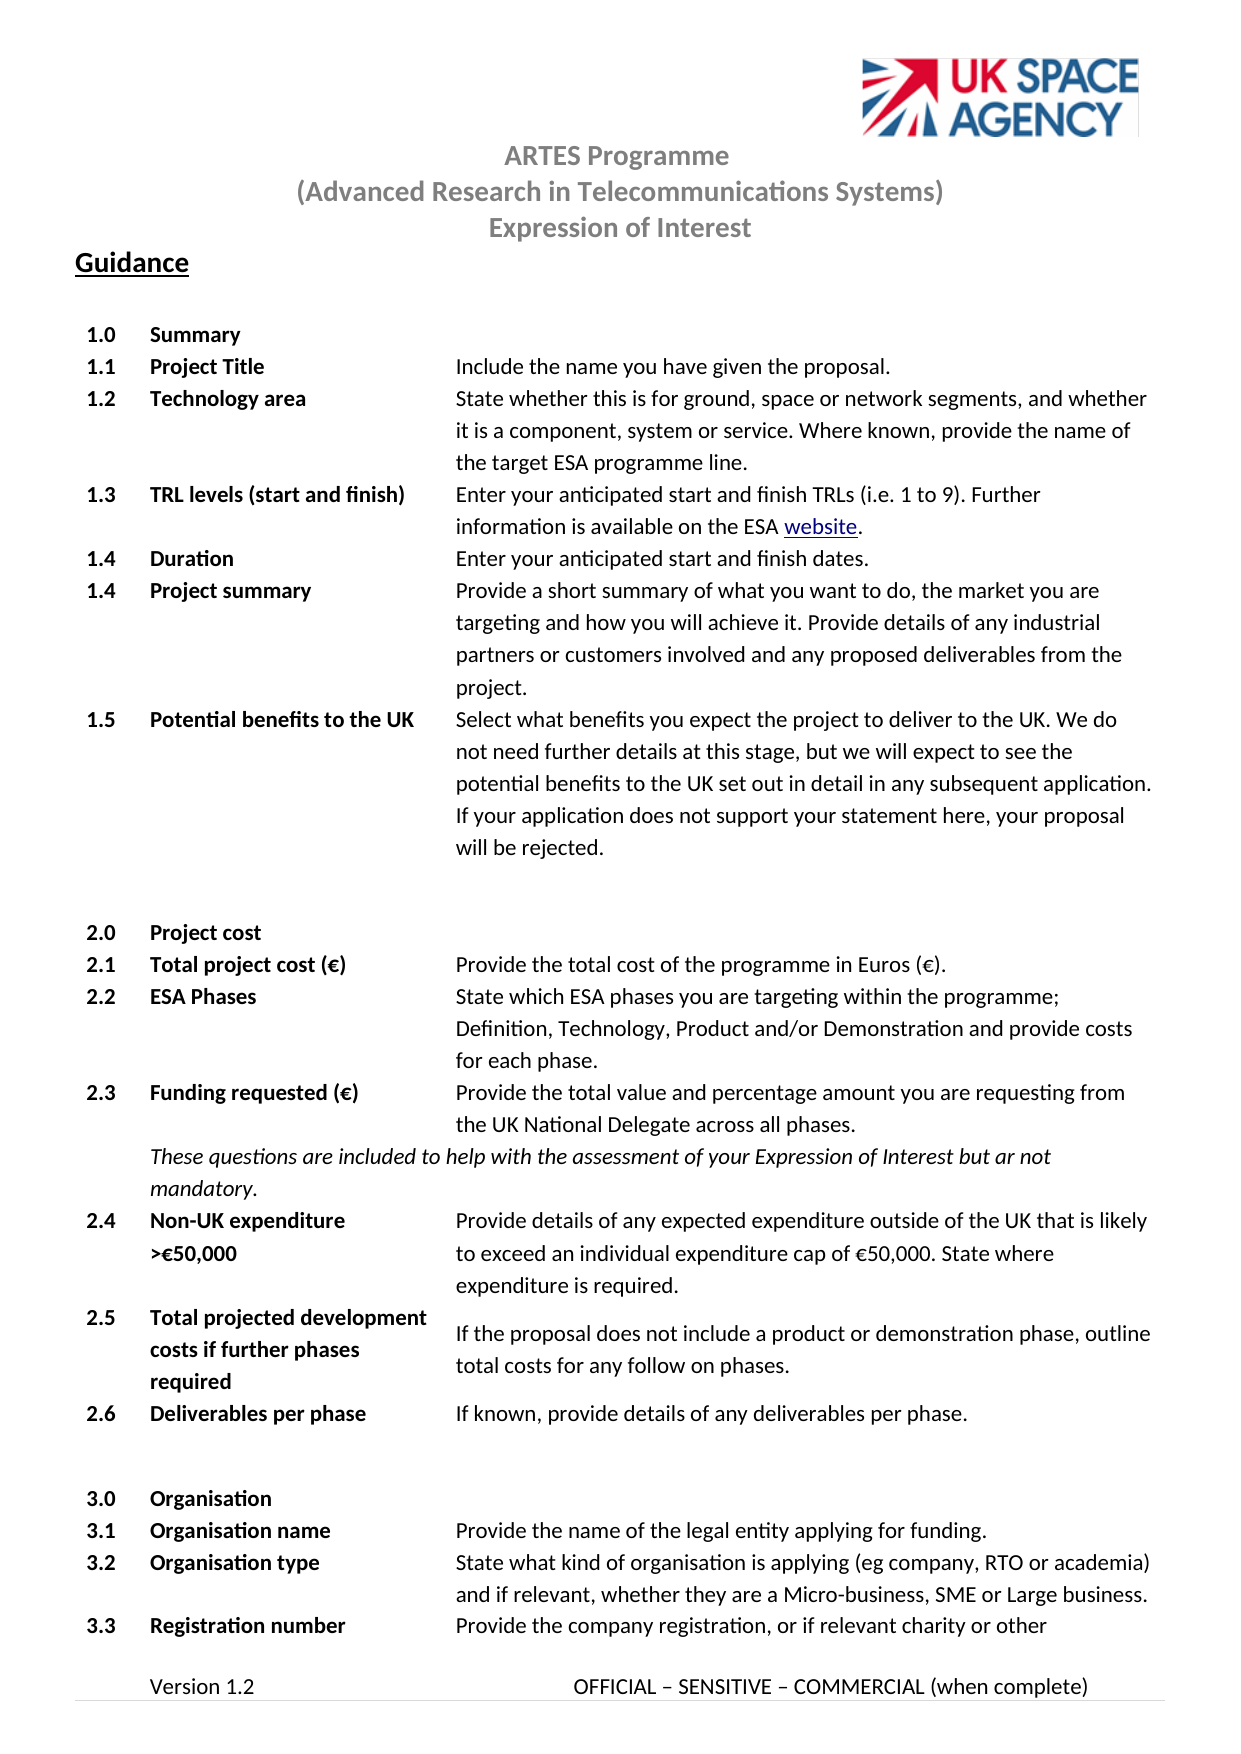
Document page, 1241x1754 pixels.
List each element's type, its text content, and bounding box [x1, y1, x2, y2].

table_header 2.0 [75, 918, 138, 950]
table_cell Provide the total cost of the programme in Euros (€). [444, 950, 1165, 982]
table_header 1.0 [75, 320, 138, 352]
table_header Summary [139, 320, 444, 352]
table_cell TRL levels (start and finish) [139, 480, 444, 544]
table_cell 1.2 [75, 384, 138, 480]
table_cell Organisation name [139, 1516, 444, 1548]
table_cell Non-UK expenditure >€50,000 [139, 1206, 444, 1303]
table_cell Provide a short summary of what you want to do, the market you are targeting and how you will achieve it. Provide details of any industrial partners or customers involved and any proposed deliverables from the project. [444, 576, 1165, 705]
table_header 3.0 [75, 1484, 138, 1516]
table_header [444, 320, 1165, 352]
table_cell Project summary [139, 576, 444, 705]
table_cell 1.1 [75, 352, 138, 384]
table_header Organisation [139, 1484, 444, 1516]
table_cell State which ESA phases you are targeting within the programme; Definition, Technology, Product and/or Demonstration and provide costs for each phase. [444, 982, 1165, 1078]
table_cell Technology area [139, 384, 444, 480]
table_cell These questions are included to help with the assessment of your Expression of Interest but ar not mandatory. [139, 1143, 1165, 1206]
table_cell 3.1 [75, 1516, 138, 1548]
table_cell Include the name you have given the proposal. [444, 352, 1165, 384]
table_cell Total project cost (€) [139, 950, 444, 982]
table_header [444, 1484, 1165, 1516]
table_cell Registration number [139, 1612, 444, 1643]
table_cell Select what benefits you expect the project to deliver to the UK. We do not need further details at this stage, but we will expect to see the potential benefits to the UK set out in detail in any subsequent application. If your application does not support your statement here, your proposal will be rejected. [444, 705, 1165, 865]
table_cell State whether this is for ground, space or network segments, and whether it is a component, system or service. Where known, provide the name of the target ESA programme line. [444, 384, 1165, 480]
table_cell 2.2 [75, 982, 138, 1078]
table_cell 1.4 [75, 576, 138, 705]
table_cell Provide details of any expected expenditure outside of the UK that is likely to exceed an individual expenditure cap of €50,000. State where expenditure is required. [444, 1206, 1165, 1303]
table_cell 2.3 [75, 1078, 138, 1142]
table_cell 3.3 [75, 1612, 138, 1643]
table_cell ESA Phases [139, 982, 444, 1078]
table_cell Organisation type [139, 1548, 444, 1612]
table_cell If known, provide details of any deliverables per phase. [444, 1399, 1165, 1431]
table_cell Potential benefits to the UK [139, 705, 444, 865]
table_cell 2.5 [75, 1303, 138, 1399]
table_cell Duration [139, 544, 444, 576]
table_cell 2.1 [75, 950, 138, 982]
table_cell 1.4 [75, 544, 138, 576]
table_header [444, 918, 1165, 950]
table_header Project cost [139, 918, 444, 950]
table_cell 3.2 [75, 1548, 138, 1612]
table_cell [75, 1143, 138, 1206]
table_cell If the proposal does not include a product or demonstration phase, outline total costs for any follow on phases. [444, 1303, 1165, 1399]
table_cell Provide the company registration, or if relevant charity or other [444, 1612, 1165, 1643]
table_cell Provide the name of the legal entity applying for funding. [444, 1516, 1165, 1548]
table_cell 1.3 [75, 480, 138, 544]
table_cell 1.5 [75, 705, 138, 865]
table_cell Project Title [139, 352, 444, 384]
table_cell Provide the total value and percentage amount you are requesting from the UK National Delegate across all phases. [444, 1078, 1165, 1142]
table_cell 2.4 [75, 1206, 138, 1303]
table_cell State what kind of organisation is applying (eg company, RTO or academia) and if relevant, whether they are a Micro-business, SME or Large business. [444, 1548, 1165, 1612]
table_cell 2.6 [75, 1399, 138, 1431]
text Guidance [75, 244, 1165, 280]
table_cell Enter your anticipated start and finish dates. [444, 544, 1165, 576]
table_cell Enter your anticipated start and finish TRLs (i.e. 1 to 9). Further information is available on the ESA website. [444, 480, 1165, 544]
table_cell Funding requested (€) [139, 1078, 444, 1142]
table_cell Total projected development costs if further phases required [139, 1303, 444, 1399]
table_cell Deliverables per phase [139, 1399, 444, 1431]
